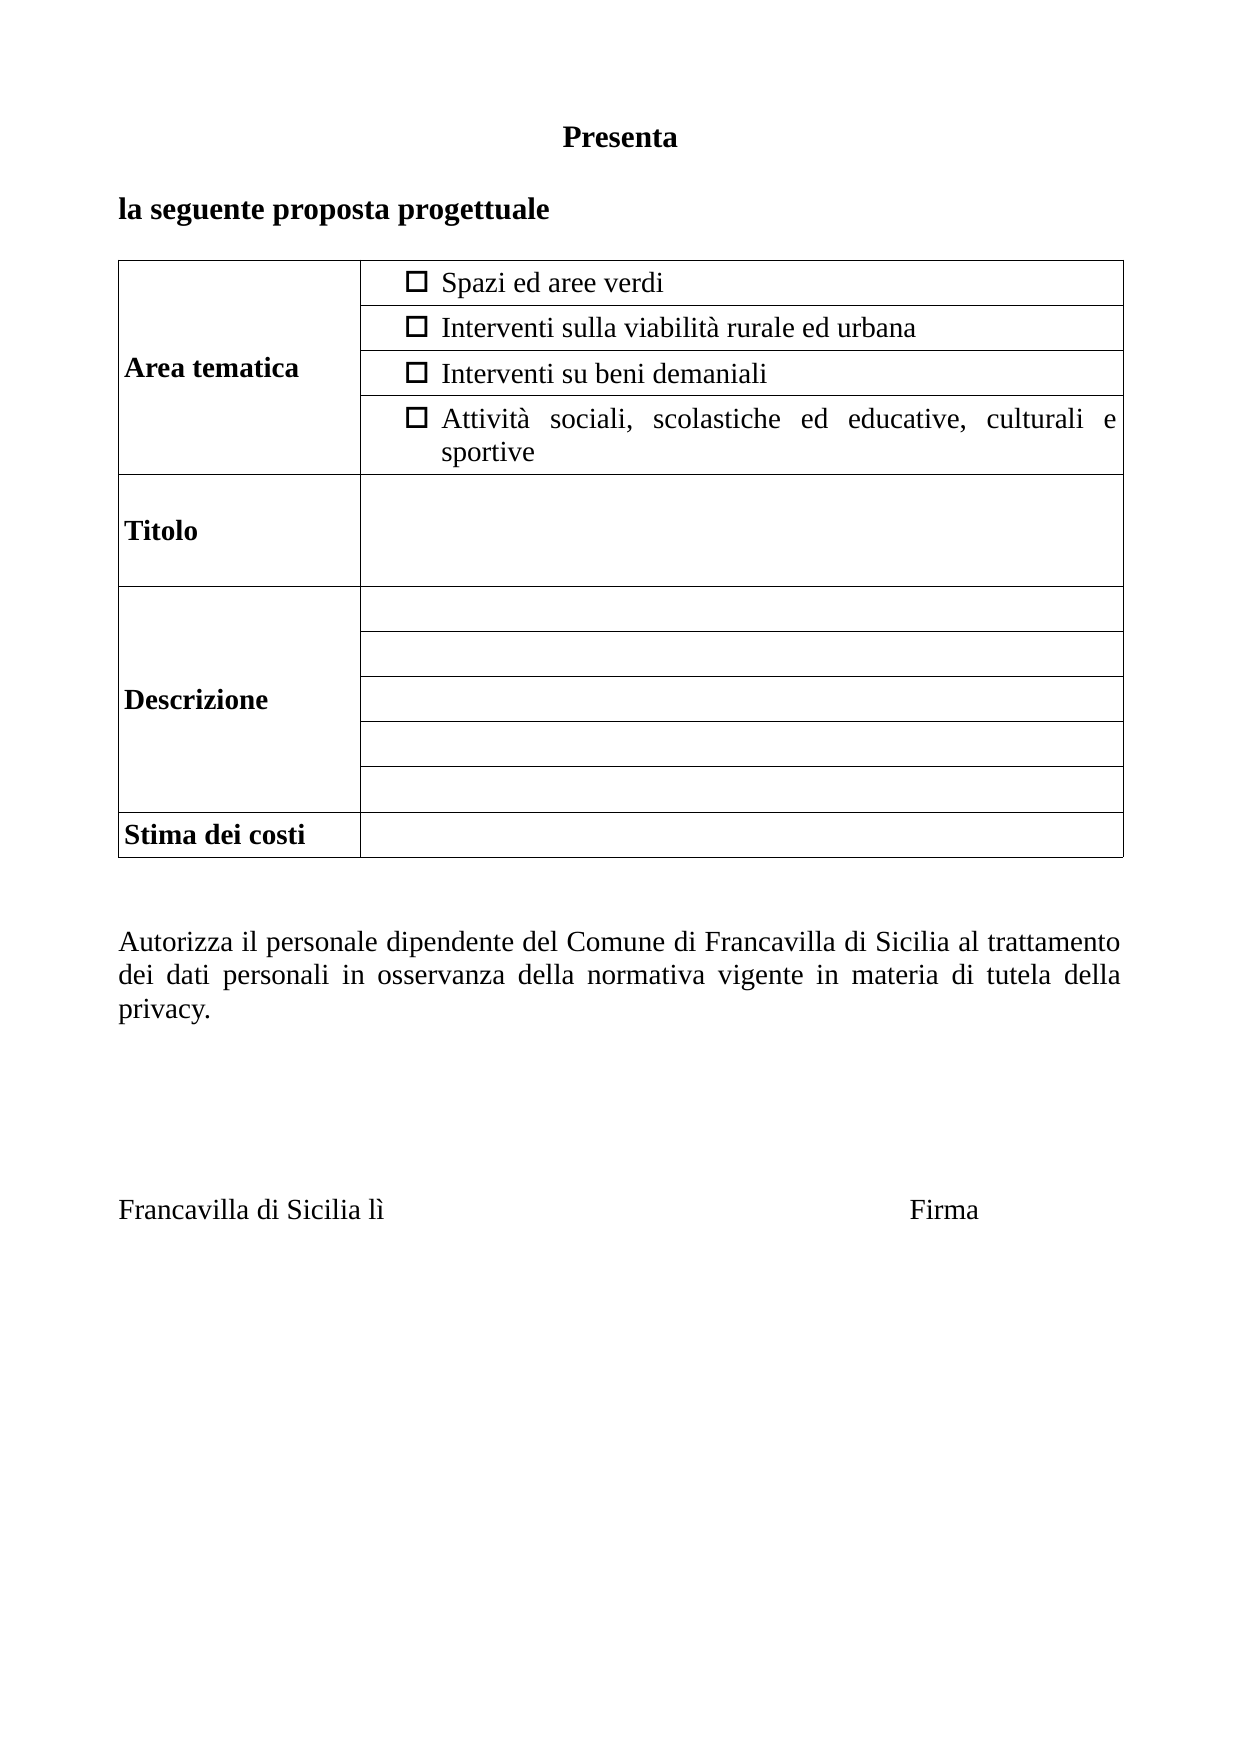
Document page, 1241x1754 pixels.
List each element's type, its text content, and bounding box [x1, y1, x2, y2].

text Presenta [118, 118, 1122, 154]
table_cell [361, 767, 1123, 812]
table_cell Attività sociali, scolastiche ed educative, culturali e sportive [361, 396, 1123, 474]
table_cell [361, 677, 1123, 721]
table_cell Interventi su beni demaniali [361, 351, 1123, 395]
table_cell [361, 813, 1123, 857]
text Autorizza il personale dipendente del Comune di Francavilla di Sicilia al trattamento dei dati personali in osservanza della normativa vigente in materia di tutela della privacy. [118, 924, 1122, 1024]
text Francavilla di Sicilia lì Firma [118, 1192, 1122, 1226]
table_cell [361, 632, 1123, 676]
table_header Spazi ed aree verdi [361, 261, 1123, 305]
table_header Area tematica [119, 261, 360, 474]
text la seguente proposta progettuale [118, 190, 1122, 226]
table_cell [361, 722, 1123, 766]
table_cell [361, 475, 1123, 586]
table_cell Descrizione [119, 587, 360, 812]
table_cell Stima dei costi [119, 813, 360, 857]
table_cell [361, 587, 1123, 631]
table_cell Interventi sulla viabilità rurale ed urbana [361, 306, 1123, 350]
table_cell Titolo [119, 475, 360, 586]
